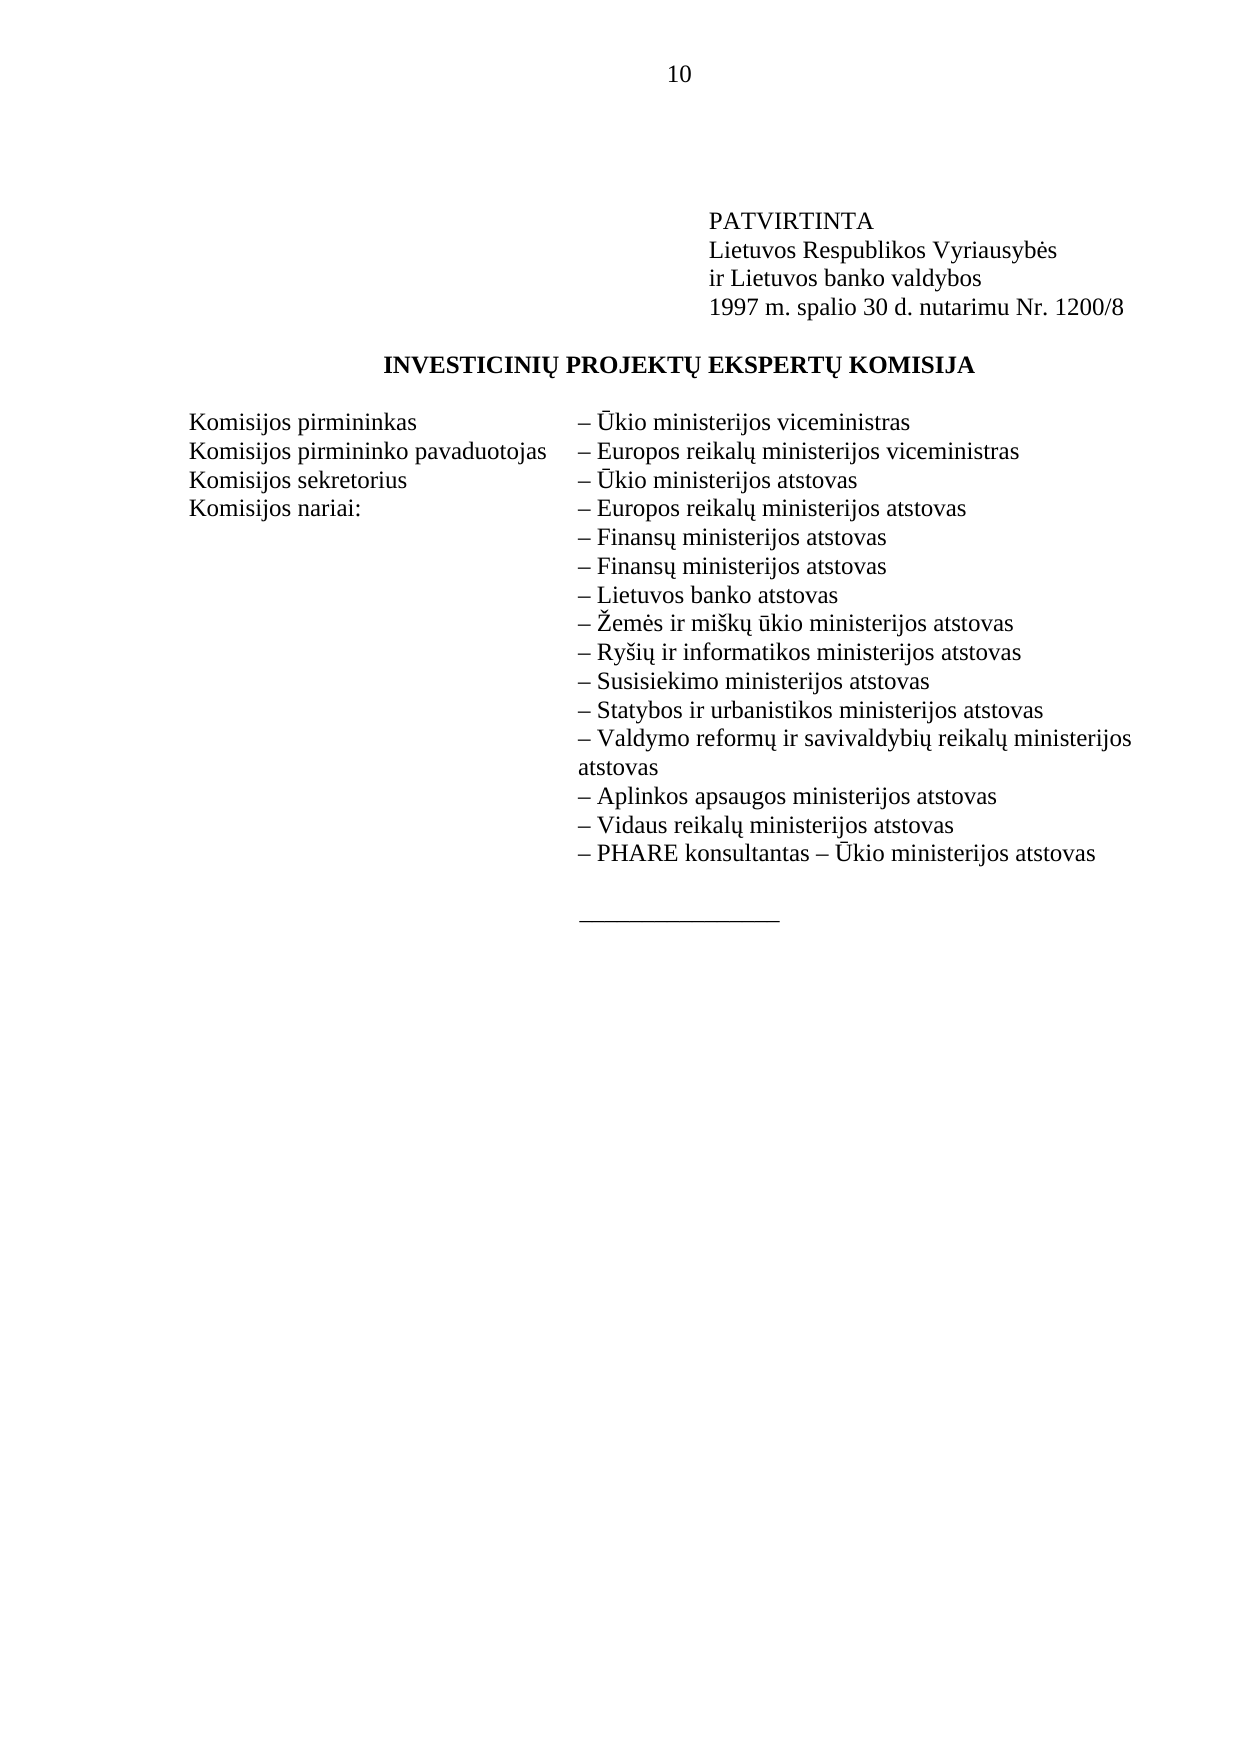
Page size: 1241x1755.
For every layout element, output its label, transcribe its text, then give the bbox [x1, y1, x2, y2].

table_cell [177, 810, 567, 838]
text PATVIRTINTA [177, 206, 1181, 235]
table_cell [177, 522, 567, 551]
table_cell – Susisiekimo ministerijos atstovas [567, 666, 1181, 695]
text Lietuvos Respublikos Vyriausybės [177, 235, 1181, 263]
table_cell – Aplinkos apsaugos ministerijos atstovas [567, 781, 1181, 810]
table_cell Komisijos pirmininko pavaduotojas [177, 436, 567, 465]
table_cell [177, 637, 567, 666]
text ir Lietuvos banko valdybos [177, 263, 1181, 292]
table_cell – Lietuvos banko atstovas [567, 580, 1181, 608]
table_cell Komisijos nariai: [177, 494, 567, 522]
table_cell [177, 695, 567, 723]
table_header – Ūkio ministerijos viceministras [567, 407, 1181, 436]
table_cell [177, 666, 567, 695]
table_cell – Žemės ir miškų ūkio ministerijos atstovas [567, 609, 1181, 637]
text ________________ [177, 896, 1181, 925]
table_cell [177, 781, 567, 810]
text Investicinių projektų ekspertų komisija [177, 350, 1181, 378]
table_cell – Europos reikalų ministerijos viceministras [567, 436, 1181, 465]
table_cell – Vidaus reikalų ministerijos atstovas [567, 810, 1181, 838]
table_cell – PHARE konsultantas – Ūkio ministerijos atstovas [567, 839, 1181, 867]
table_cell – Finansų ministerijos atstovas [567, 522, 1181, 551]
table_cell [177, 609, 567, 637]
table_cell – Valdymo reformų ir savivaldybių reikalų ministerijos atstovas [567, 724, 1181, 781]
table_cell [177, 839, 567, 867]
table_cell – Ryšių ir informatikos ministerijos atstovas [567, 637, 1181, 666]
text 1997 m. spalio 30 d. nutarimu Nr. 1200/8 [177, 292, 1181, 321]
table_cell [177, 551, 567, 580]
table_cell [177, 580, 567, 608]
table_cell – Europos reikalų ministerijos atstovas [567, 494, 1181, 522]
table_cell – Ūkio ministerijos atstovas [567, 465, 1181, 493]
table_header Komisijos pirmininkas [177, 407, 567, 436]
table_cell [177, 724, 567, 781]
table_cell Komisijos sekretorius [177, 465, 567, 493]
table_cell – Statybos ir urbanistikos ministerijos atstovas [567, 695, 1181, 723]
table_cell – Finansų ministerijos atstovas [567, 551, 1181, 580]
